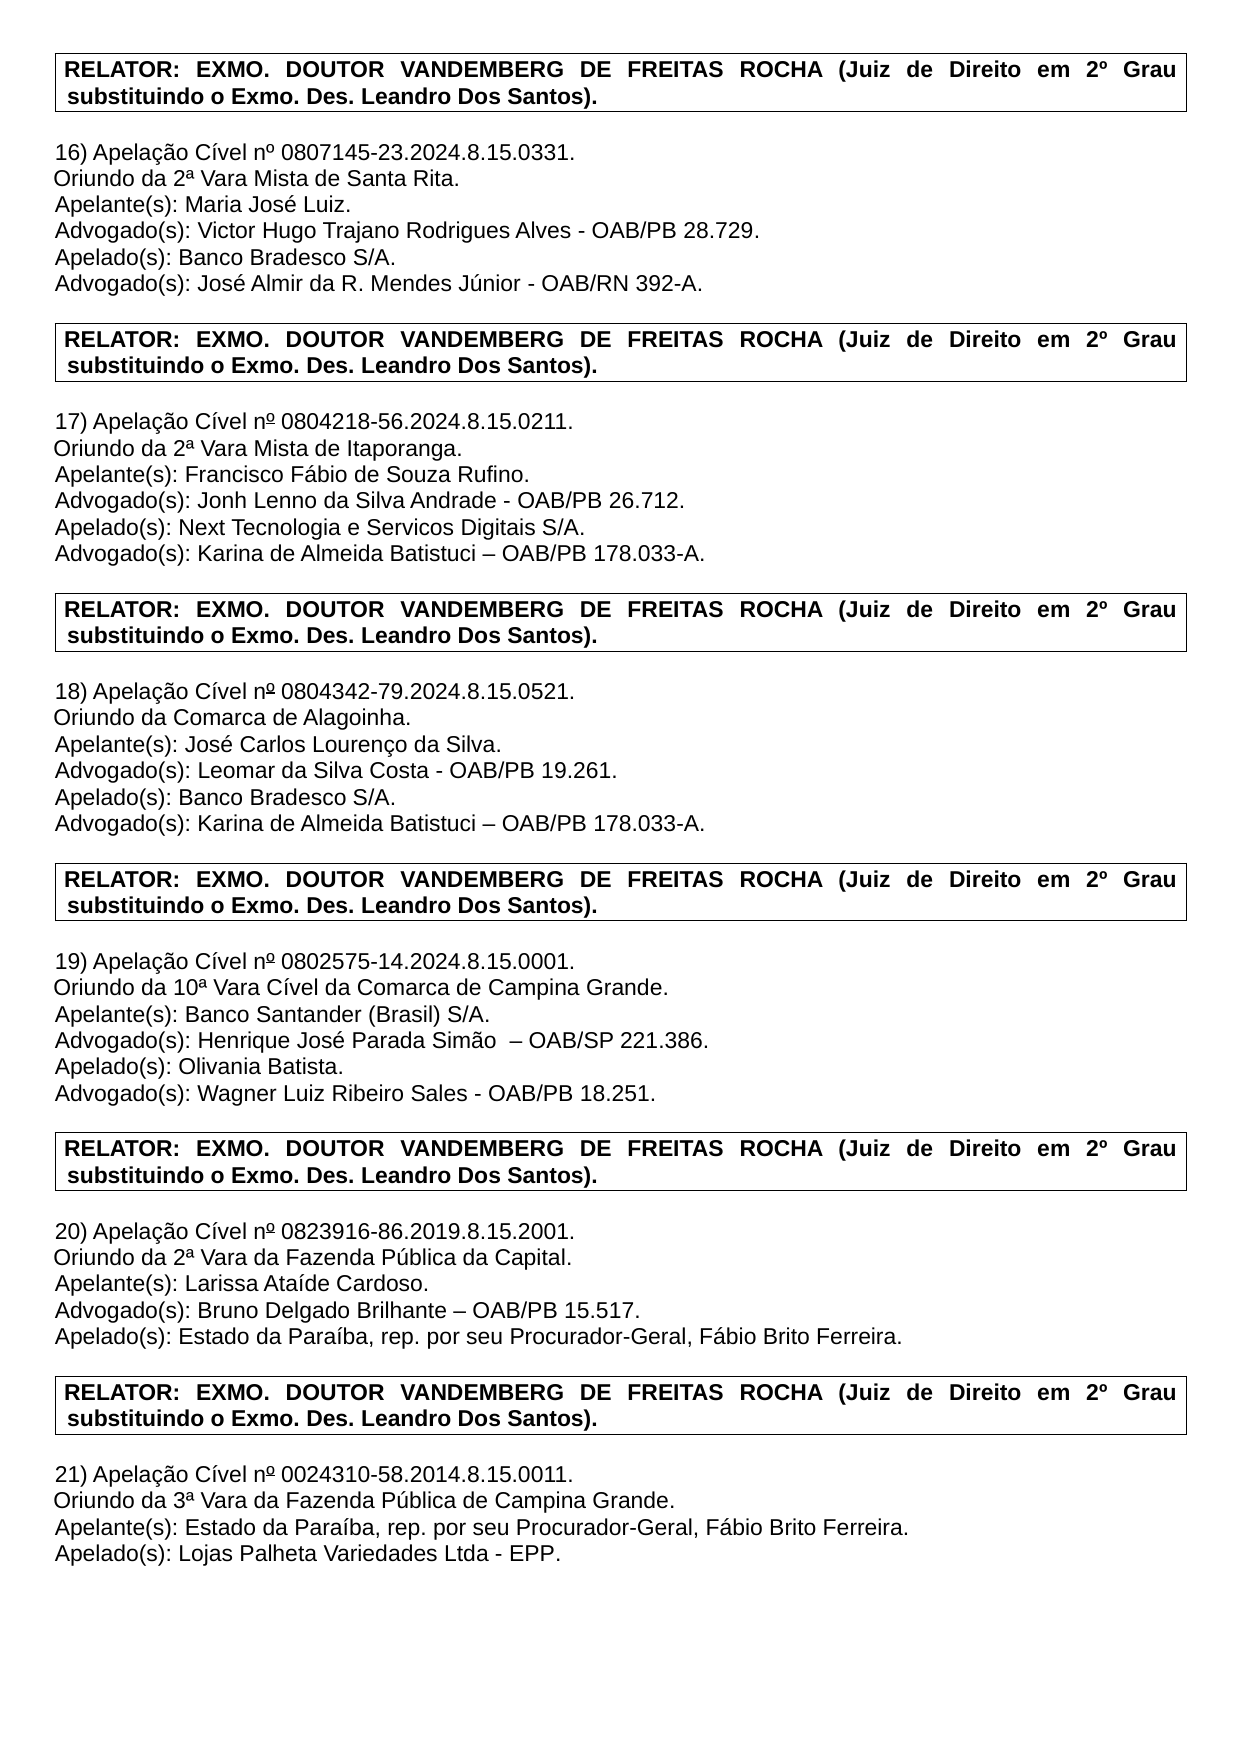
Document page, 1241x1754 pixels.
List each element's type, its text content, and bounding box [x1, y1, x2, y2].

text RELATOR: EXMO. DOUTOR VANDEMBERG DE FREITAS ROCHA (Juiz de Direito em 2º Grau substituindo o Exmo. Des. Leandro Dos Santos). [56, 1133, 1186, 1190]
text RELATOR: EXMO. DOUTOR VANDEMBERG DE FREITAS ROCHA (Juiz de Direito em 2º Grau substituindo o Exmo. Des. Leandro Dos Santos). [56, 324, 1186, 381]
text Apelado(s): Lojas Palheta Variedades Ltda - EPP. [54, 1540, 1187, 1566]
text Apelante(s): Banco Santander (Brasil) S/A. [54, 1001, 1187, 1027]
text Apelado(s): Next Tecnologia e Servicos Digitais S/A. [54, 514, 1187, 540]
text Apelado(s): Olivania Batista. [54, 1053, 1187, 1079]
text 17) Apelação Cível nº 0804218-56.2024.8.15.0211. [54, 408, 1187, 434]
text Advogado(s): Jonh Lenno da Silva Andrade - OAB/PB 26.712. [54, 487, 1187, 514]
text Advogado(s): Karina de Almeida Batistuci – OAB/PB 178.033-A. [54, 810, 1187, 836]
text Advogado(s): Victor Hugo Trajano Rodrigues Alves - OAB/PB 28.729. [54, 217, 1187, 244]
text RELATOR: EXMO. DOUTOR VANDEMBERG DE FREITAS ROCHA (Juiz de Direito em 2º Grau substituindo o Exmo. Des. Leandro Dos Santos). [56, 864, 1186, 920]
text Apelante(s): Francisco Fábio de Souza Rufino. [54, 461, 1187, 487]
text Oriundo da 2ª Vara da Fazenda Pública da Capital. [53, 1244, 1187, 1270]
text 18) Apelação Cível nº 0804342-79.2024.8.15.0521. [54, 678, 1187, 704]
text Apelante(s): Estado da Paraíba, rep. por seu Procurador-Geral, Fábio Brito Ferreira. [54, 1514, 1187, 1540]
text 19) Apelação Cível nº 0802575-14.2024.8.15.0001. [54, 948, 1187, 974]
text Apelante(s): Maria José Luiz. [54, 191, 1187, 217]
text Apelado(s): Banco Bradesco S/A. [54, 783, 1187, 810]
text Apelante(s): Larissa Ataíde Cardoso. [54, 1270, 1187, 1297]
text RELATOR: EXMO. DOUTOR VANDEMBERG DE FREITAS ROCHA (Juiz de Direito em 2º Grau substituindo o Exmo. Des. Leandro Dos Santos). [56, 1377, 1186, 1434]
text Oriundo da 10ª Vara Cível da Comarca de Campina Grande. [53, 974, 1187, 1001]
text Advogado(s): Karina de Almeida Batistuci – OAB/PB 178.033-A. [54, 540, 1187, 566]
text RELATOR: EXMO. DOUTOR VANDEMBERG DE FREITAS ROCHA (Juiz de Direito em 2º Grau substituindo o Exmo. Des. Leandro Dos Santos). [56, 594, 1186, 651]
text Apelado(s): Estado da Paraíba, rep. por seu Procurador-Geral, Fábio Brito Ferreira. [54, 1323, 1187, 1349]
text Advogado(s): Bruno Delgado Brilhante – OAB/PB 15.517. [54, 1297, 1187, 1323]
text RELATOR: EXMO. DOUTOR VANDEMBERG DE FREITAS ROCHA (Juiz de Direito em 2º Grau substituindo o Exmo. Des. Leandro Dos Santos). [56, 54, 1186, 111]
text 20) Apelação Cível nº 0823916-86.2019.8.15.2001. [54, 1218, 1187, 1244]
text Oriundo da 2ª Vara Mista de Santa Rita. [53, 165, 1187, 191]
text Oriundo da Comarca de Alagoinha. [53, 704, 1187, 731]
text Oriundo da 3ª Vara da Fazenda Pública de Campina Grande. [53, 1487, 1187, 1514]
text 16) Apelação Cível nº 0807145-23.2024.8.15.0331. [54, 138, 1187, 165]
text Apelado(s): Banco Bradesco S/A. [54, 244, 1187, 270]
text Advogado(s): Wagner Luiz Ribeiro Sales - OAB/PB 18.251. [54, 1079, 1187, 1106]
text Advogado(s): Leomar da Silva Costa - OAB/PB 19.261. [54, 757, 1187, 783]
text Advogado(s): José Almir da R. Mendes Júnior - OAB/RN 392-A. [54, 270, 1187, 297]
text 21) Apelação Cível nº 0024310-58.2014.8.15.0011. [54, 1461, 1187, 1487]
text Apelante(s): José Carlos Lourenço da Silva. [54, 731, 1187, 757]
text Advogado(s): Henrique José Parada Simão – OAB/SP 221.386. [54, 1027, 1187, 1053]
text Oriundo da 2ª Vara Mista de Itaporanga. [53, 434, 1187, 461]
